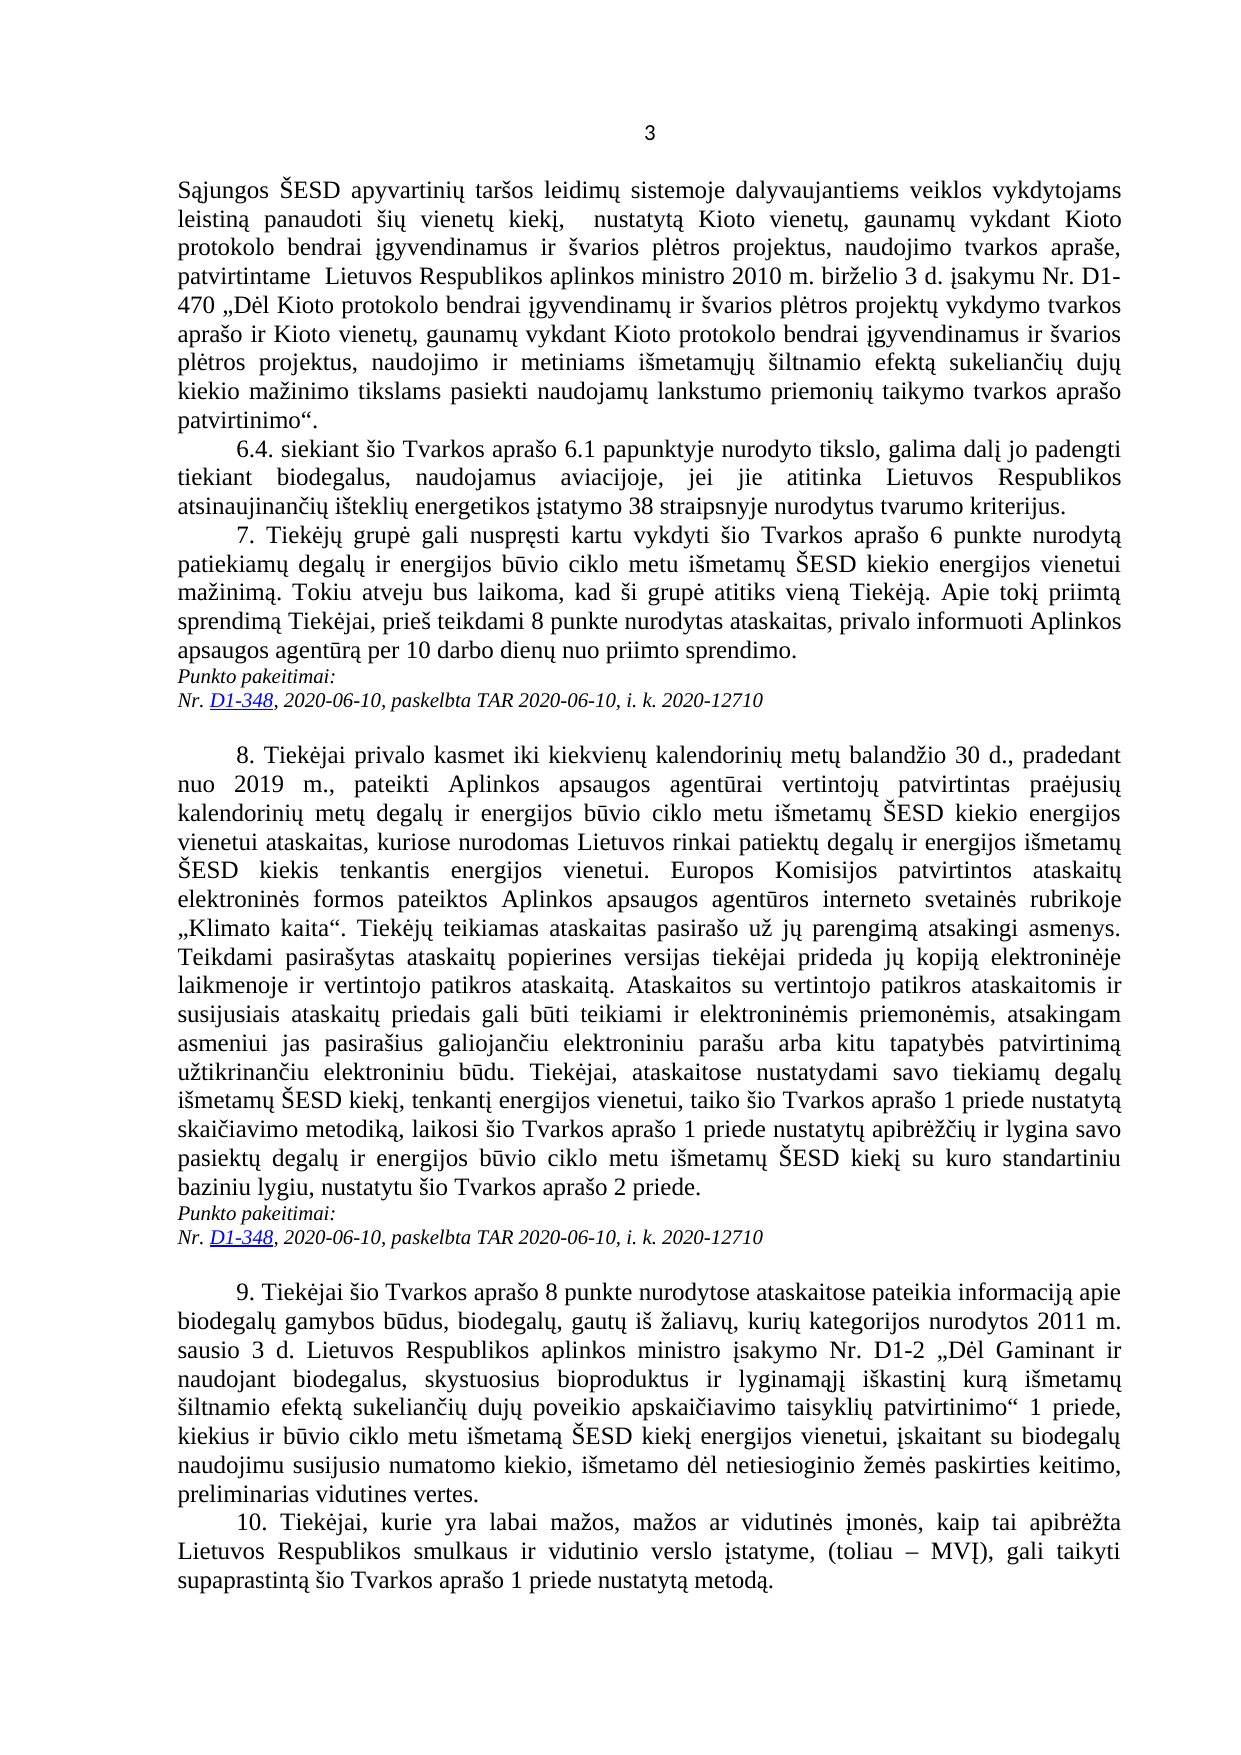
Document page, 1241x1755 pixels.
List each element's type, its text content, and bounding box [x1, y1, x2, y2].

text Nr. D1-348, 2020-06-10, paskelbta TAR 2020-06-10, i. k. 2020-12710 [177, 688, 1122, 712]
text 7. Tiekėjų grupė gali nuspręsti kartu vykdyti šio Tvarkos aprašo 6 punkte nurodytą patiekiamų degalų ir energijos būvio ciklo metu išmetamų ŠESD kiekio energijos vienetui mažinimą. Tokiu atveju bus laikoma, kad ši grupė atitiks vieną Tiekėją. Apie tokį priimtą sprendimą Tiekėjai, prieš teikdami 8 punkte nurodytas ataskaitas, privalo informuoti Aplinkos apsaugos agentūrą per 10 darbo dienų nuo priimto sprendimo. [177, 520, 1122, 664]
text 9. Tiekėjai šio Tvarkos aprašo 8 punkte nurodytose ataskaitose pateikia informaciją apie biodegalų gamybos būdus, biodegalų, gautų iš žaliavų, kurių kategorijos nurodytos 2011 m. sausio 3 d. Lietuvos Respublikos aplinkos ministro įsakymo Nr. D1-2 „Dėl Gaminant ir naudojant biodegalus, skystuosius bioproduktus ir lyginamąjį iškastinį kurą išmetamų šiltnamio efektą sukeliančių dujų poveikio apskaičiavimo taisyklių patvirtinimo“ 1 priede, kiekius ir būvio ciklo metu išmetamą ŠESD kiekį energijos vienetui, įskaitant su biodegalų naudojimu susijusio numatomo kiekio, išmetamo dėl netiesioginio žemės paskirties keitimo, preliminarias vidutines vertes. [177, 1277, 1122, 1507]
text Nr. D1-348, 2020-06-10, paskelbta TAR 2020-06-10, i. k. 2020-12710 [177, 1224, 1122, 1249]
text Punkto pakeitimai: [177, 664, 1122, 688]
text 8. Tiekėjai privalo kasmet iki kiekvienų kalendorinių metų balandžio 30 d., pradedant nuo 2019 m., pateikti Aplinkos apsaugos agentūrai vertintojų patvirtintas praėjusių kalendorinių metų degalų ir energijos būvio ciklo metu išmetamų ŠESD kiekio energijos vienetui ataskaitas, kuriose nurodomas Lietuvos rinkai patiektų degalų ir energijos išmetamų ŠESD kiekis tenkantis energijos vienetui. Europos Komisijos patvirtintos ataskaitų elektroninės formos pateiktos Aplinkos apsaugos agentūros interneto svetainės rubrikoje „Klimato kaita“. Tiekėjų teikiamas ataskaitas pasirašo už jų parengimą atsakingi asmenys. Teikdami pasirašytas ataskaitų popierines versijas tiekėjai prideda jų kopiją elektroninėje laikmenoje ir vertintojo patikros ataskaitą. Ataskaitos su vertintojo patikros ataskaitomis ir susijusiais ataskaitų priedais gali būti teikiami ir elektroninėmis priemonėmis, atsakingam asmeniui jas pasirašius galiojančiu elektroniniu parašu arba kitu tapatybės patvirtinimą užtikrinančiu elektroniniu būdu. Tiekėjai, ataskaitose nustatydami savo tiekiamų degalų išmetamų ŠESD kiekį, tenkantį energijos vienetui, taiko šio Tvarkos aprašo 1 priede nustatytą skaičiavimo metodiką, laikosi šio Tvarkos aprašo 1 priede nustatytų apibrėžčių ir lygina savo pasiektų degalų ir energijos būvio ciklo metu išmetamų ŠESD kiekį su kuro standartiniu baziniu lygiu, nustatytu šio Tvarkos aprašo 2 priede. [177, 741, 1122, 1201]
text 10. Tiekėjai, kurie yra labai mažos, mažos ar vidutinės įmonės, kaip tai apibrėžta Lietuvos Respublikos smulkaus ir vidutinio verslo įstatyme, (toliau – MVĮ), gali taikyti supaprastintą šio Tvarkos aprašo 1 priede nustatytą metodą. [177, 1507, 1122, 1594]
text 6.4. siekiant šio Tvarkos aprašo 6.1 papunktyje nurodyto tikslo, galima dalį jo padengti tiekiant biodegalus, naudojamus aviacijoje, jei jie atitinka Lietuvos Respublikos atsinaujinančių išteklių energetikos įstatymo 38 straipsnyje nurodytus tvarumo kriterijus. [177, 434, 1122, 520]
text Punkto pakeitimai: [177, 1201, 1122, 1224]
text Sąjungos ŠESD apyvartinių taršos leidimų sistemoje dalyvaujantiems veiklos vykdytojams leistiną panaudoti šių vienetų kiekį, nustatytą Kioto vienetų, gaunamų vykdant Kioto protokolo bendrai įgyvendinamus ir švarios plėtros projektus, naudojimo tvarkos apraše, patvirtintame Lietuvos Respublikos aplinkos ministro 2010 m. birželio 3 d. įsakymu Nr. D1-470 „Dėl Kioto protokolo bendrai įgyvendinamų ir švarios plėtros projektų vykdymo tvarkos aprašo ir Kioto vienetų, gaunamų vykdant Kioto protokolo bendrai įgyvendinamus ir švarios plėtros projektus, naudojimo ir metiniams išmetamųjų šiltnamio efektą sukeliančių dujų kiekio mažinimo tikslams pasiekti naudojamų lankstumo priemonių taikymo tvarkos aprašo patvirtinimo“. [177, 175, 1122, 434]
